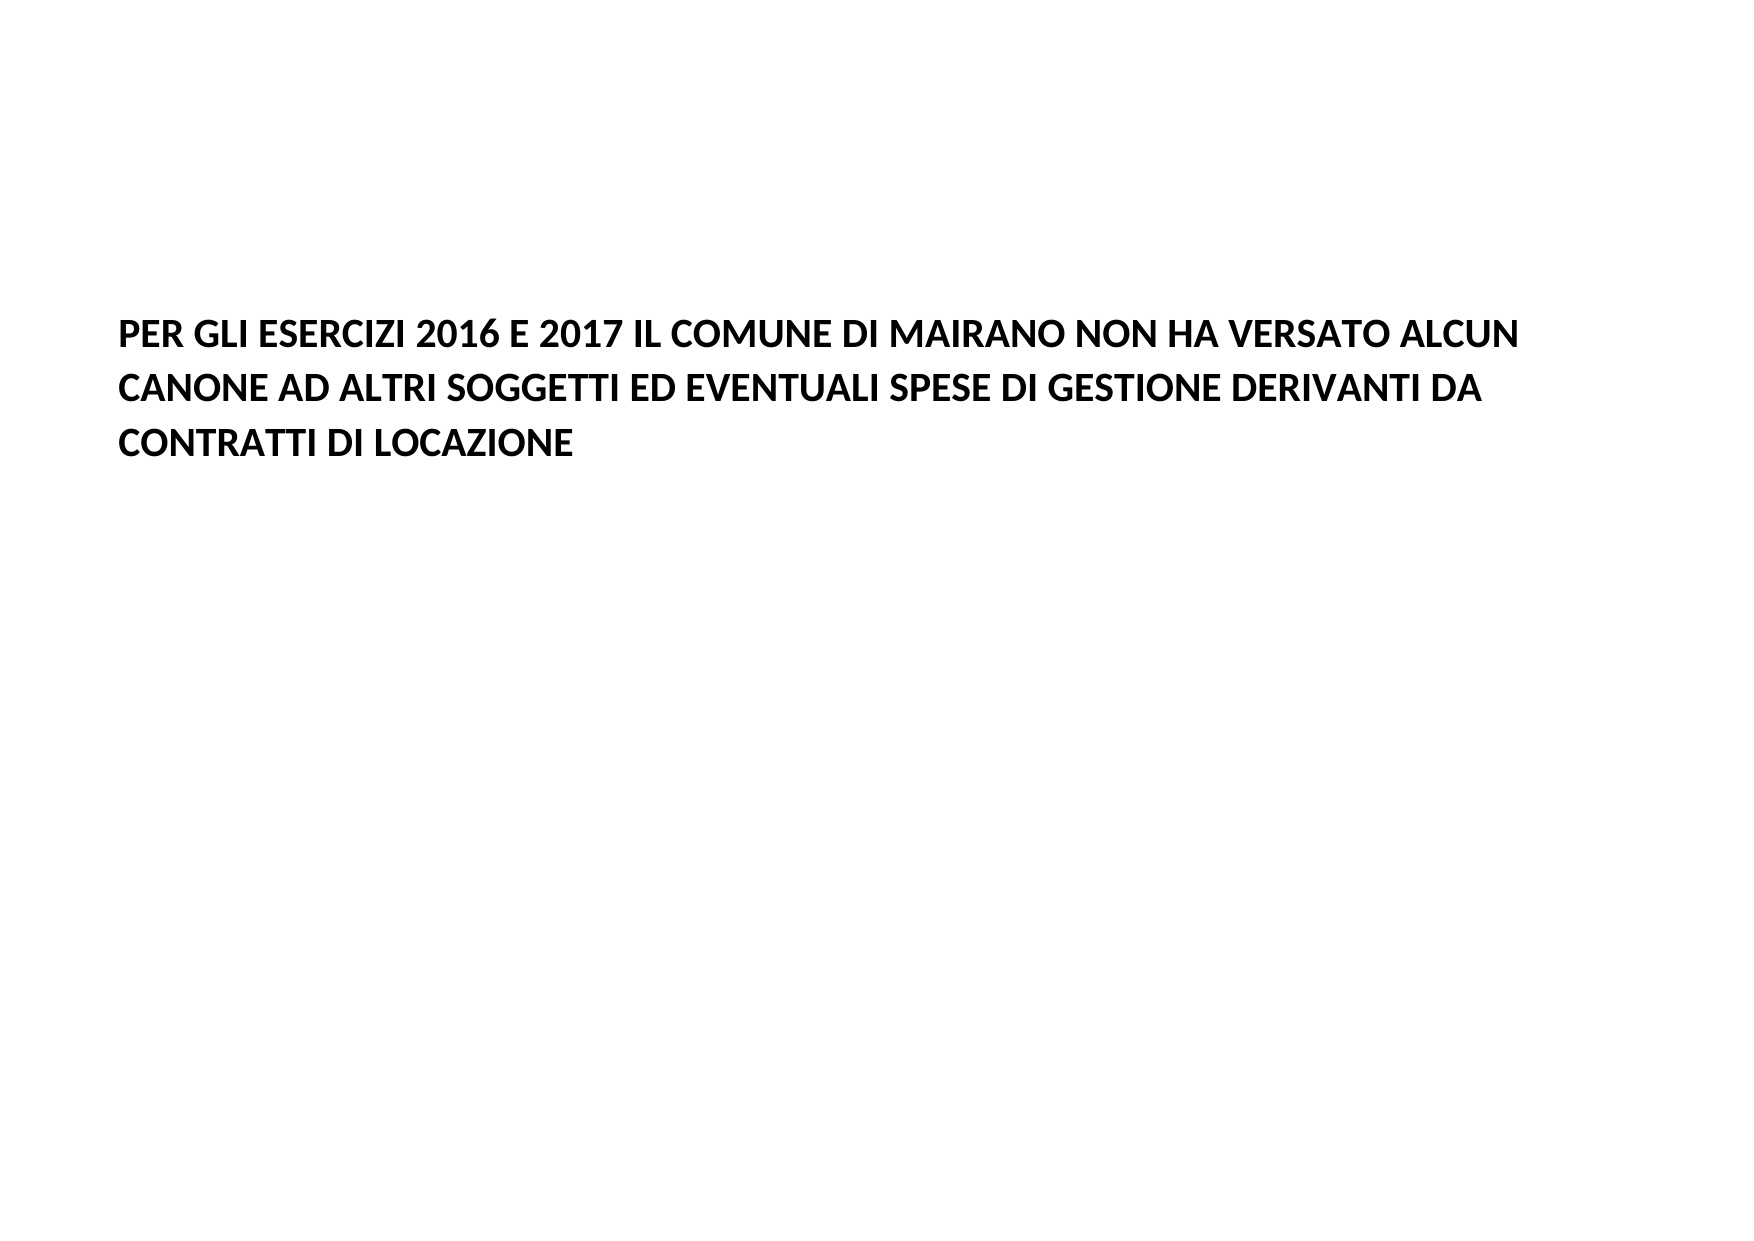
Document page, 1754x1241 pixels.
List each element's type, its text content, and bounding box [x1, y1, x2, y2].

text PER GLI ESERCIZI 2016 E 2017 IL COMUNE DI MAIRANO NON HA VERSATO ALCUN CANONE AD ALTRI SOGGETTI ED EVENTUALI SPESE DI GESTIONE DERIVANTI DA CONTRATTI DI LOCAZIONE [118, 307, 1606, 466]
